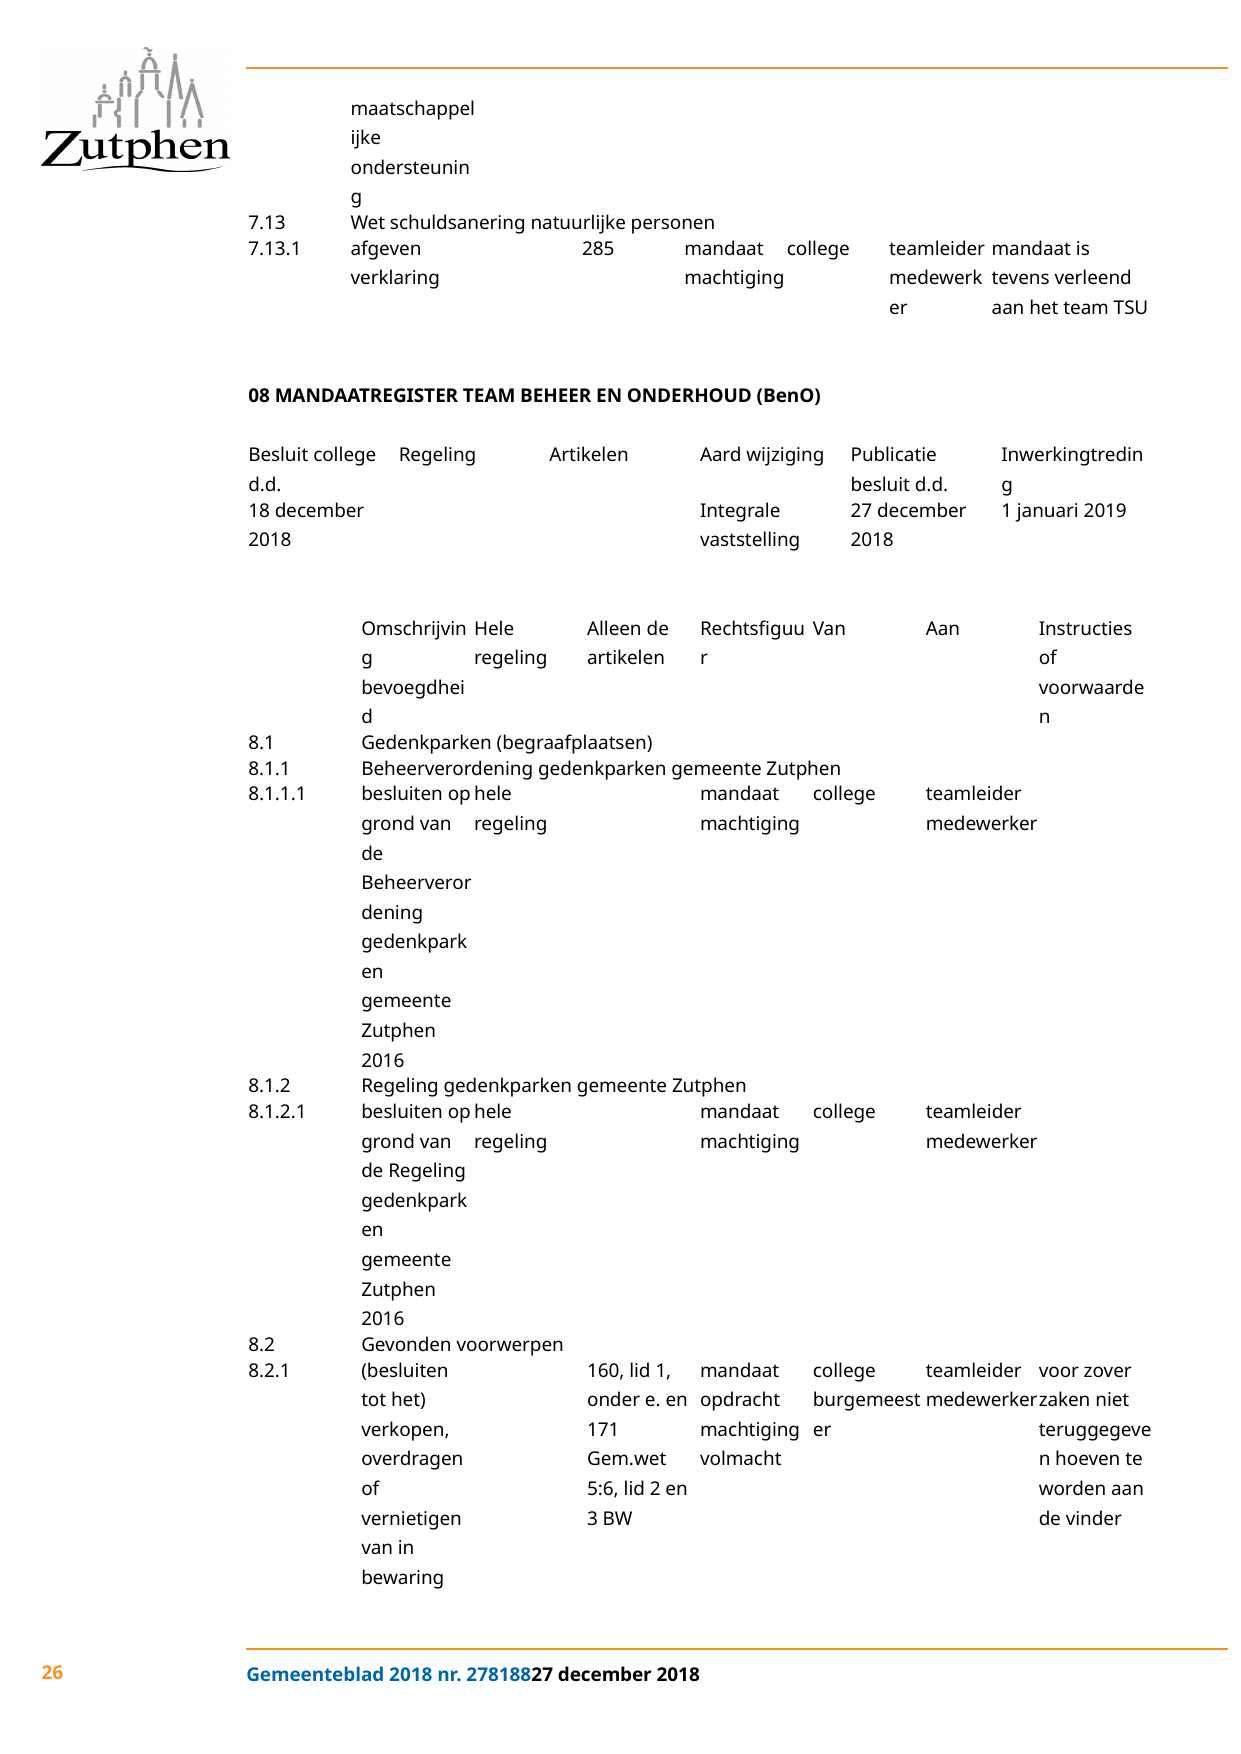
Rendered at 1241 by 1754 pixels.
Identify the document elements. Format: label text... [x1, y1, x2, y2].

table_cell college [813, 781, 926, 1073]
table_cell 7.13 [248, 209, 350, 235]
table_cell [480, 235, 582, 320]
table_header Van [813, 615, 926, 729]
table_header Omschrijving bevoegdheid [361, 615, 474, 729]
table_cell college burgemeester [813, 1357, 926, 1590]
table_cell teamleider medewerker [926, 1357, 1038, 1590]
table_cell [587, 1098, 700, 1331]
table_cell 160, lid 1, onder e. en 171 Gem.wet 5:6, lid 2 en 3 BW [587, 1357, 700, 1590]
table_cell maatschappelijke ondersteuning [350, 95, 479, 209]
table_cell Wet schuldsanering natuurlijke personen [350, 209, 1152, 235]
table_header Regeling [399, 442, 549, 497]
table_cell Integrale vaststelling [700, 497, 850, 552]
table_header Inwerkingtreding [1001, 442, 1152, 497]
table_cell besluiten op grond van de Regeling gedenkparken gemeente Zutphen 2016 [361, 1098, 474, 1331]
table_header Aard wijziging [700, 442, 850, 497]
table_cell 8.1 [248, 729, 361, 755]
table_cell (besluiten tot het) verkopen, overdragen of vernietigen van in bewaring [361, 1357, 474, 1590]
table_cell college [813, 1098, 926, 1331]
table_cell 8.1.2.1 [248, 1098, 361, 1331]
table_cell mandaat machtiging [700, 1098, 813, 1331]
table_header Rechtsfiguur [700, 615, 813, 729]
table_cell Beheerverordening gedenkparken gemeente Zutphen [361, 755, 1152, 781]
table_cell mandaat machtiging [684, 235, 787, 320]
table_cell voor zover zaken niet teruggegeven hoeven te worden aan de vinder [1039, 1357, 1152, 1590]
table_cell mandaat is tevens verleend aan het team TSU [991, 235, 1152, 320]
table_cell besluiten op grond van de Beheerverordening gedenkparken gemeente Zutphen 2016 [361, 781, 474, 1073]
table_cell [1039, 781, 1152, 1073]
table_cell Gedenkparken (begraafplaatsen) [361, 729, 1152, 755]
table_header Besluit college d.d. [248, 442, 398, 497]
table_cell 285 [582, 235, 684, 320]
table_cell 18 december 2018 [248, 497, 398, 552]
table_cell 1 januari 2019 [1001, 497, 1152, 552]
table_cell 8.1.2 [248, 1073, 361, 1098]
table_cell Regeling gedenkparken gemeente Zutphen [361, 1073, 1152, 1098]
table_header [248, 615, 361, 729]
table_cell [1039, 1098, 1152, 1331]
table_cell [480, 95, 582, 209]
table_cell [474, 1357, 587, 1590]
table_header Aan [926, 615, 1038, 729]
table_cell [582, 95, 684, 209]
table_cell mandaat machtiging [700, 781, 813, 1073]
table_header Instructies of voorwaarden [1039, 615, 1152, 729]
table_cell [889, 95, 991, 209]
table_cell [248, 95, 350, 209]
table_header Artikelen [549, 442, 700, 497]
table_cell [684, 95, 787, 209]
table_cell 8.1.1 [248, 755, 361, 781]
table_cell [587, 781, 700, 1073]
table_cell 8.1.1.1 [248, 781, 361, 1073]
table_cell [399, 497, 549, 552]
table_header Publicatie besluit d.d. [850, 442, 1001, 497]
table_cell [991, 95, 1152, 209]
table_cell teamleider medewerker [926, 1098, 1038, 1331]
table_header Hele regeling [474, 615, 587, 729]
table_cell 7.13.1 [248, 235, 350, 320]
table_cell 8.2 [248, 1331, 361, 1357]
table_cell hele regeling [474, 781, 587, 1073]
table_cell teamleider medewerker [889, 235, 991, 320]
table_header Alleen de artikelen [587, 615, 700, 729]
table_cell mandaat opdracht machtiging volmacht [700, 1357, 813, 1590]
table_cell hele regeling [474, 1098, 587, 1331]
table_cell college [787, 235, 889, 320]
text 08 MANDAATREGISTER TEAM BEHEER EN ONDERHOUD (BenO) [248, 382, 1152, 408]
table_cell 8.2.1 [248, 1357, 361, 1590]
table_cell [549, 497, 700, 552]
table_cell afgeven verklaring [350, 235, 479, 320]
table_cell teamleider medewerker [926, 781, 1038, 1073]
table_cell 27 december 2018 [850, 497, 1001, 552]
table_cell [787, 95, 889, 209]
picture [41, 47, 231, 172]
table_cell Gevonden voorwerpen [361, 1331, 1152, 1357]
